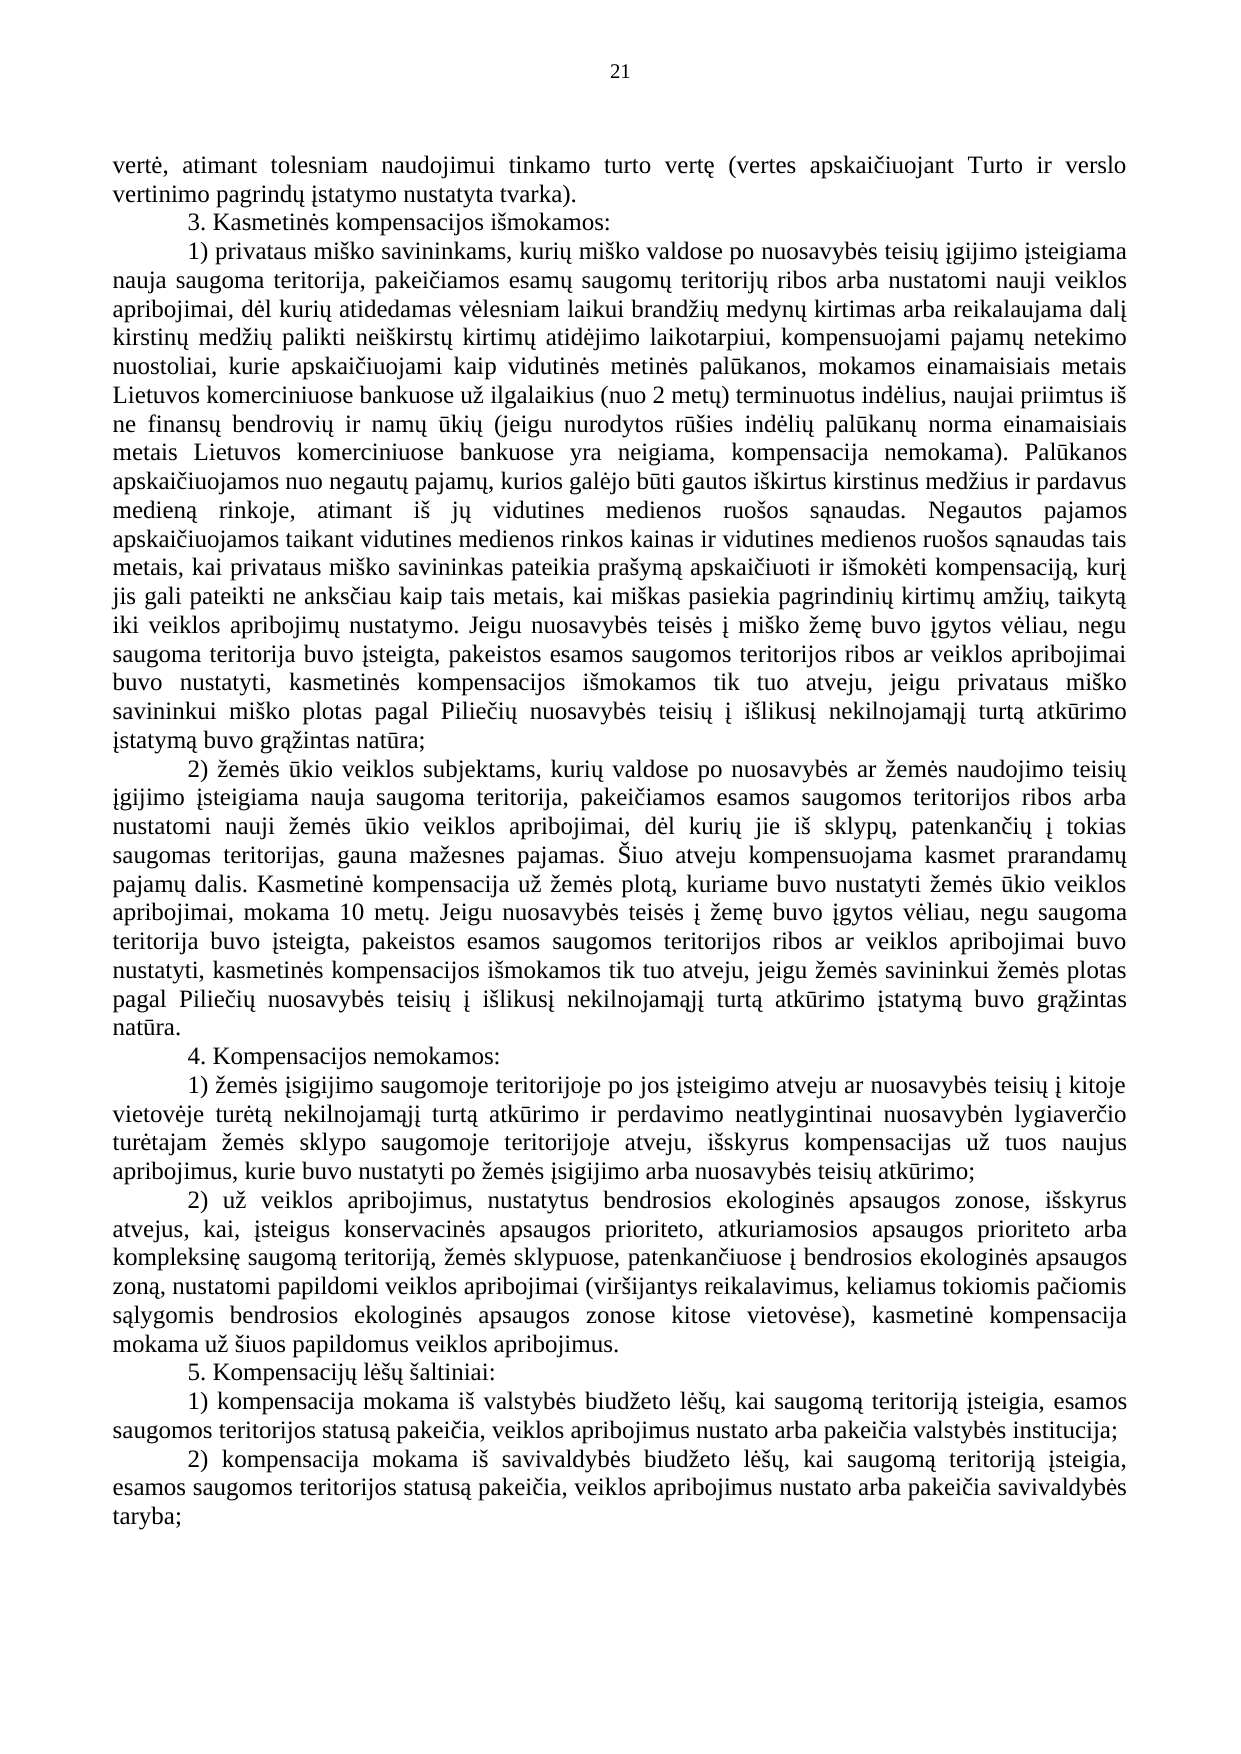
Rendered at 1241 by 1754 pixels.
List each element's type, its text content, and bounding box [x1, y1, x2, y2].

text 1) žemės įsigijimo saugomoje teritorijoje po jos įsteigimo atveju ar nuosavybės teisių į kitoje vietovėje turėtą nekilnojamąjį turtą atkūrimo ir perdavimo neatlygintinai nuosavybėn lygiaverčio turėtajam žemės sklypo saugomoje teritorijoje atveju, išskyrus kompensacijas už tuos naujus apribojimus, kurie buvo nustatyti po žemės įsigijimo arba nuosavybės teisių atkūrimo; [112, 1070, 1128, 1185]
text 1) privataus miško savininkams, kurių miško valdose po nuosavybės teisių įgijimo įsteigiama nauja saugoma teritorija, pakeičiamos esamų saugomų teritorijų ribos arba nustatomi nauji veiklos apribojimai, dėl kurių atidedamas vėlesniam laikui brandžių medynų kirtimas arba reikalaujama dalį kirstinų medžių palikti neiškirstų kirtimų atidėjimo laikotarpiui, kompensuojami pajamų netekimo nuostoliai, kurie apskaičiuojami kaip vidutinės metinės palūkanos, mokamos einamaisiais metais Lietuvos komerciniuose bankuose už ilgalaikius (nuo 2 metų) terminuotus indėlius, naujai priimtus iš ne finansų bendrovių ir namų ūkių (jeigu nurodytos rūšies indėlių palūkanų norma einamaisiais metais Lietuvos komerciniuose bankuose yra neigiama, kompensacija nemokama). Palūkanos apskaičiuojamos nuo negautų pajamų, kurios galėjo būti gautos iškirtus kirstinus medžius ir pardavus medieną rinkoje, atimant iš jų vidutines medienos ruošos sąnaudas. Negautos pajamos apskaičiuojamos taikant vidutines medienos rinkos kainas ir vidutines medienos ruošos sąnaudas tais metais, kai privataus miško savininkas pateikia prašymą apskaičiuoti ir išmokėti kompensaciją, kurį jis gali pateikti ne anksčiau kaip tais metais, kai miškas pasiekia pagrindinių kirtimų amžių, taikytą iki veiklos apribojimų nustatymo. Jeigu nuosavybės teisės į miško žemę buvo įgytos vėliau, negu saugoma teritorija buvo įsteigta, pakeistos esamos saugomos teritorijos ribos ar veiklos apribojimai buvo nustatyti, kasmetinės kompensacijos išmokamos tik tuo atveju, jeigu privataus miško savininkui miško plotas pagal Piliečių nuosavybės teisių į išlikusį nekilnojamąjį turtą atkūrimo įstatymą buvo grąžintas natūra; [112, 236, 1128, 754]
text 3. Kasmetinės kompensacijos išmokamos: [112, 207, 1128, 236]
text vertė, atimant tolesniam naudojimui tinkamo turto vertę (vertes apskaičiuojant Turto ir verslo vertinimo pagrindų įstatymo nustatyta tvarka). [112, 150, 1128, 207]
text 4. Kompensacijos nemokamos: [112, 1041, 1128, 1070]
text 1) kompensacija mokama iš valstybės biudžeto lėšų, kai saugomą teritoriją įsteigia, esamos saugomos teritorijos statusą pakeičia, veiklos apribojimus nustato arba pakeičia valstybės institucija; [112, 1386, 1128, 1444]
text 2) už veiklos apribojimus, nustatytus bendrosios ekologinės apsaugos zonose, išskyrus atvejus, kai, įsteigus konservacinės apsaugos prioriteto, atkuriamosios apsaugos prioriteto arba kompleksinę saugomą teritoriją, žemės sklypuose, patenkančiuose į bendrosios ekologinės apsaugos zoną, nustatomi papildomi veiklos apribojimai (viršijantys reikalavimus, keliamus tokiomis pačiomis sąlygomis bendrosios ekologinės apsaugos zonose kitose vietovėse), kasmetinė kompensacija mokama už šiuos papildomus veiklos apribojimus. [112, 1185, 1128, 1357]
text 2) kompensacija mokama iš savivaldybės biudžeto lėšų, kai saugomą teritoriją įsteigia, esamos saugomos teritorijos statusą pakeičia, veiklos apribojimus nustato arba pakeičia savivaldybės taryba; [112, 1444, 1128, 1530]
text 5. Kompensacijų lėšų šaltiniai: [112, 1357, 1128, 1386]
text 2) žemės ūkio veiklos subjektams, kurių valdose po nuosavybės ar žemės naudojimo teisių įgijimo įsteigiama nauja saugoma teritorija, pakeičiamos esamos saugomos teritorijos ribos arba nustatomi nauji žemės ūkio veiklos apribojimai, dėl kurių jie iš sklypų, patenkančių į tokias saugomas teritorijas, gauna mažesnes pajamas. Šiuo atveju kompensuojama kasmet prarandamų pajamų dalis. Kasmetinė kompensacija už žemės plotą, kuriame buvo nustatyti žemės ūkio veiklos apribojimai, mokama 10 metų. Jeigu nuosavybės teisės į žemę buvo įgytos vėliau, negu saugoma teritorija buvo įsteigta, pakeistos esamos saugomos teritorijos ribos ar veiklos apribojimai buvo nustatyti, kasmetinės kompensacijos išmokamos tik tuo atveju, jeigu žemės savininkui žemės plotas pagal Piliečių nuosavybės teisių į išlikusį nekilnojamąjį turtą atkūrimo įstatymą buvo grąžintas natūra. [112, 754, 1128, 1041]
